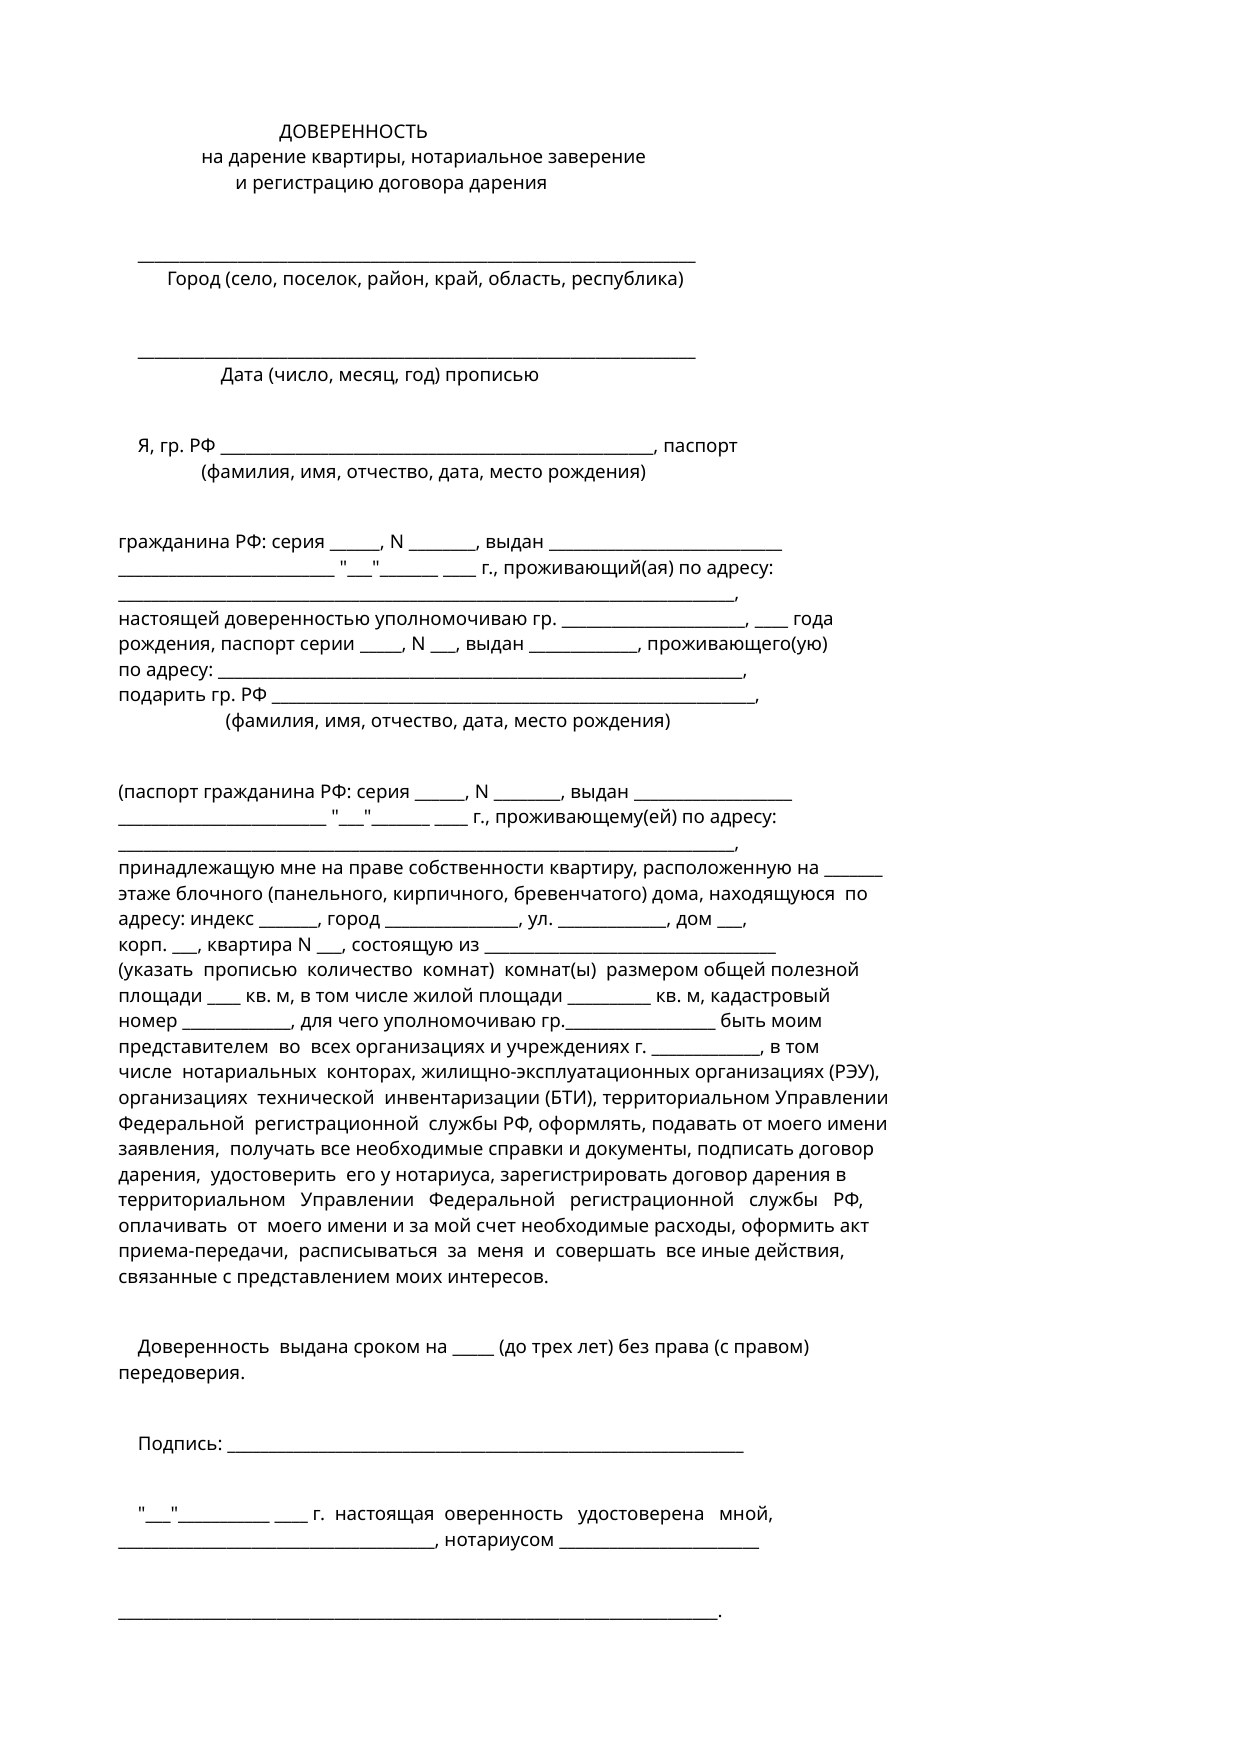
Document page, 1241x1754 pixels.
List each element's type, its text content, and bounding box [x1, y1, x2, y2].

text __________________________________________________________________________, [118, 829, 1122, 854]
text передоверия. [118, 1359, 1122, 1385]
text (указать прописью количество комнат) комнат(ы) размером общей полезной [118, 957, 1122, 982]
text "___"___________ ____ г. настоящая оверенность удостоверена мной, [118, 1501, 1122, 1526]
text площади ____ кв. м, в том числе жилой площади __________ кв. м, кадастровый [118, 982, 1122, 1008]
text дарения, удостоверить его у нотариуса, зарегистрировать договор дарения в [118, 1161, 1122, 1186]
text Доверенность выдана сроком на _____ (до трех лет) без права (с правом) [118, 1334, 1122, 1359]
text гражданина РФ: серия ______, N ________, выдан ____________________________ [118, 529, 1122, 554]
text __________________________ "___"_______ ____ г., проживающий(ая) по адресу: [118, 554, 1122, 580]
text рождения, паспорт серии _____, N ___, выдан _____________, проживающего(ую) [118, 631, 1122, 656]
text приема-передачи, расписываться за меня и совершать все иные действия, [118, 1237, 1122, 1263]
text Подпись: ______________________________________________________________ [118, 1430, 1122, 1455]
text настоящей доверенностью уполномочиваю гр. ______________________, ____ года [118, 605, 1122, 631]
text заявления, получать все необходимые справки и документы, подписать договор [118, 1135, 1122, 1161]
text ___________________________________________________________________ [118, 240, 1122, 265]
text этаже блочного (панельного, кирпичного, бревенчатого) дома, находящуюся по [118, 880, 1122, 906]
text (паспорт гражданина РФ: серия ______, N ________, выдан ___________________ [118, 778, 1122, 803]
text представителем во всех организациях и учреждениях г. _____________, в том [118, 1033, 1122, 1059]
text числе нотариальных конторах, жилищно-эксплуатационных организациях (РЭУ), [118, 1059, 1122, 1084]
text территориальном Управлении Федеральной регистрационной службы РФ, [118, 1186, 1122, 1212]
text ДОВЕРЕННОСТЬ [118, 118, 1122, 144]
text Дата (число, месяц, год) прописью [118, 362, 1122, 387]
text Федеральной регистрационной службы РФ, оформлять, подавать от моего имени [118, 1110, 1122, 1135]
text (фамилия, имя, отчество, дата, место рождения) [118, 707, 1122, 733]
text ________________________________________________________________________. [118, 1597, 1122, 1622]
text _________________________ "___"_______ ____ г., проживающему(ей) по адресу: [118, 803, 1122, 829]
text адресу: индекс _______, город ________________, ул. _____________, дом ___, [118, 906, 1122, 931]
text организациях технической инвентаризации (БТИ), территориальном Управлении [118, 1084, 1122, 1110]
text по адресу: _______________________________________________________________, [118, 656, 1122, 682]
text Город (село, поселок, район, край, область, республика) [118, 265, 1122, 291]
text оплачивать от моего имени и за мой счет необходимые расходы, оформить акт [118, 1212, 1122, 1237]
text принадлежащую мне на праве собственности квартиру, расположенную на _______ [118, 854, 1122, 880]
text ___________________________________________________________________ [118, 336, 1122, 362]
text на дарение квартиры, нотариальное заверение [118, 144, 1122, 169]
text (фамилия, имя, отчество, дата, место рождения) [118, 458, 1122, 483]
text ______________________________________, нотариусом ________________________ [118, 1526, 1122, 1552]
text и регистрацию договора дарения [118, 169, 1122, 195]
text корп. ___, квартира N ___, состоящую из ___________________________________ [118, 931, 1122, 957]
text связанные с представлением моих интересов. [118, 1263, 1122, 1288]
text __________________________________________________________________________, [118, 580, 1122, 605]
text номер _____________, для чего уполномочиваю гр.__________________ быть моим [118, 1008, 1122, 1033]
text Я, гр. РФ ____________________________________________________, паспорт [118, 432, 1122, 458]
text подарить гр. РФ __________________________________________________________, [118, 682, 1122, 707]
